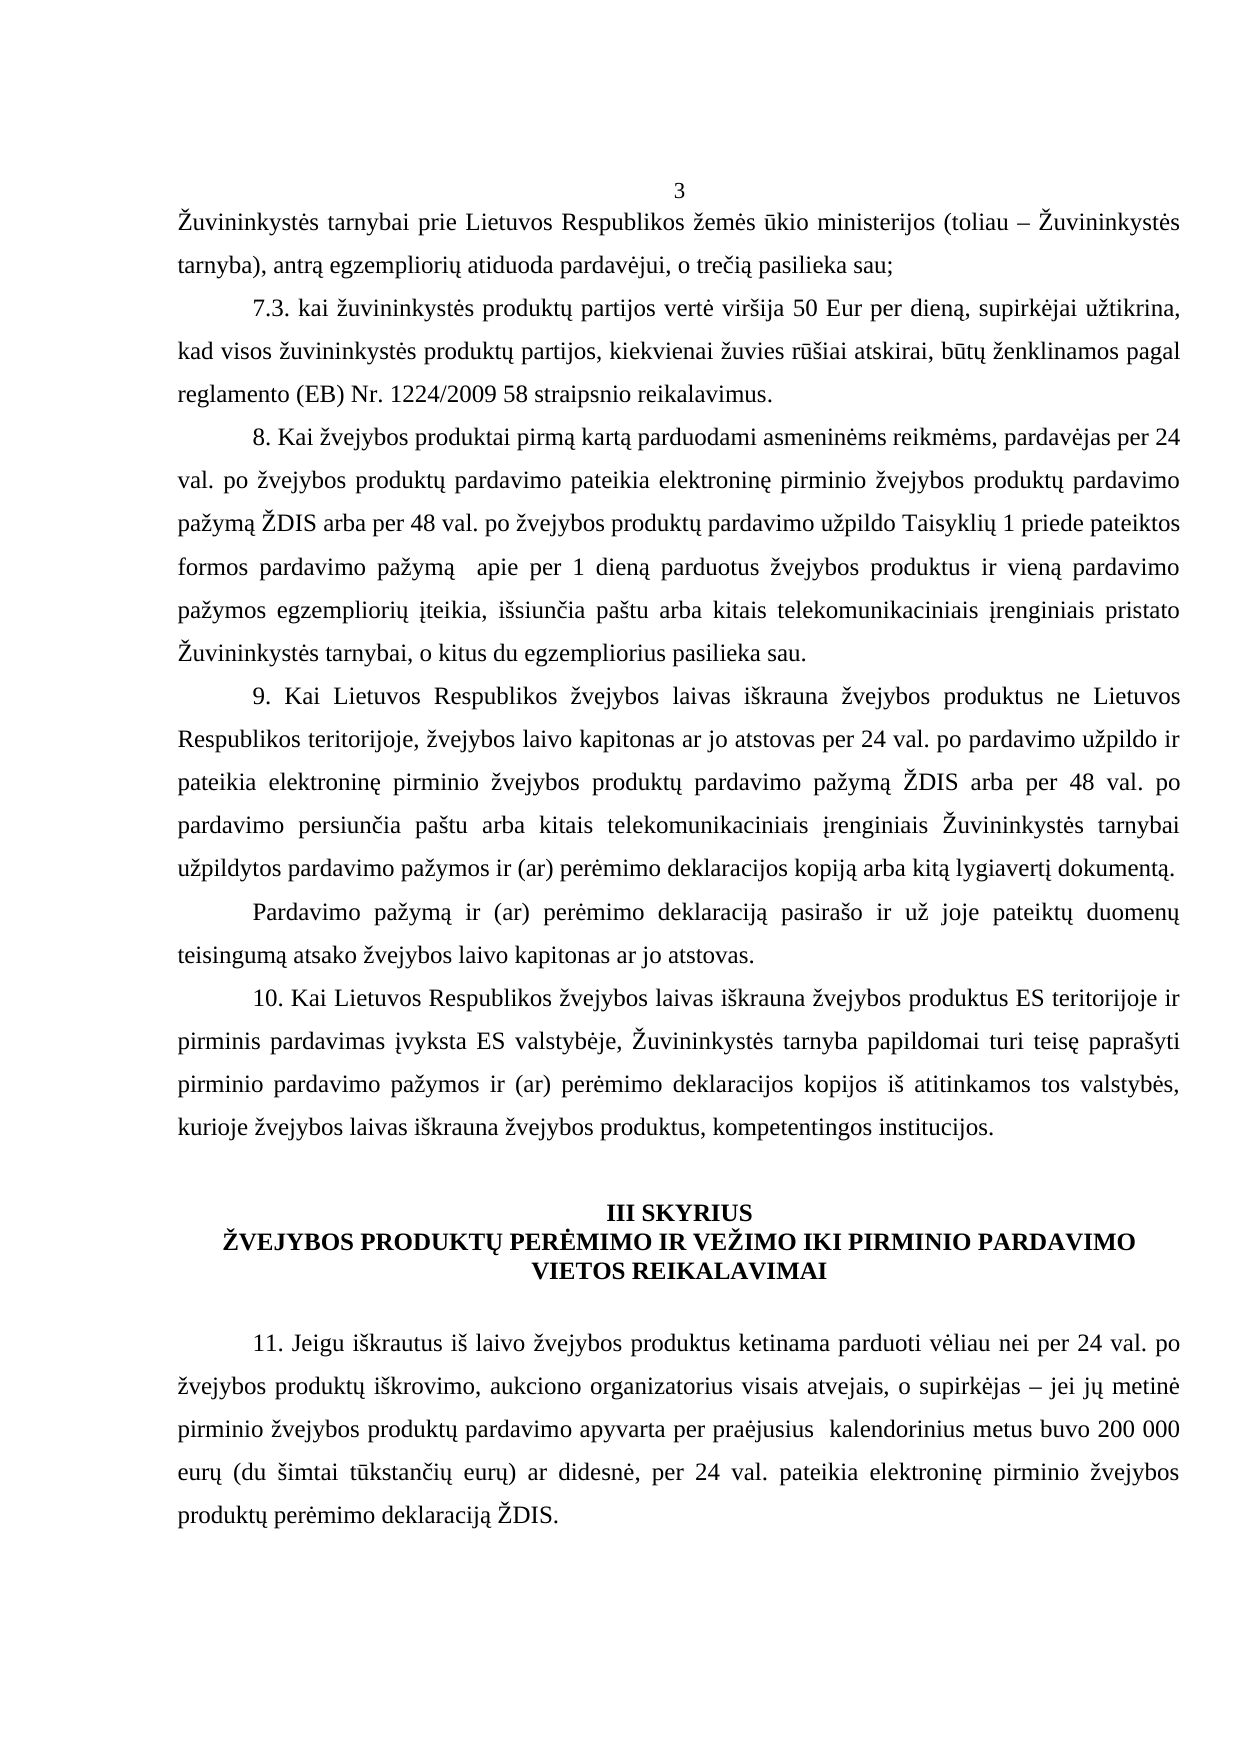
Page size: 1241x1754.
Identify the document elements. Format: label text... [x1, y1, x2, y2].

text Pardavimo pažymą ir (ar) perėmimo deklaraciją pasirašo ir už joje pateiktų duomenų teisingumą atsako žvejybos laivo kapitonas ar jo atstovas. [177, 897, 1181, 968]
text 10. Kai Lietuvos Respublikos žvejybos laivas iškrauna žvejybos produktus ES teritorijoje ir pirminis pardavimas įvyksta ES valstybėje, Žuvininkystės tarnyba papildomai turi teisę paprašyti pirminio pardavimo pažymos ir (ar) perėmimo deklaracijos kopijos iš atitinkamos tos valstybės, kurioje žvejybos laivas iškrauna žvejybos produktus, kompetentingos institucijos. [177, 983, 1181, 1141]
text 9. Kai Lietuvos Respublikos žvejybos laivas iškrauna žvejybos produktus ne Lietuvos Respublikos teritorijoje, žvejybos laivo kapitonas ar jo atstovas per 24 val. po pardavimo užpildo ir pateikia elektroninę pirminio žvejybos produktų pardavimo pažymą ŽDIS arba per 48 val. po pardavimo persiunčia paštu arba kitais telekomunikaciniais įrenginiais Žuvininkystės tarnybai užpildytos pardavimo pažymos ir (ar) perėmimo deklaracijos kopiją arba kitą lygiavertį dokumentą. [177, 681, 1181, 882]
text Žuvininkystės tarnybai prie Lietuvos Respublikos žemės ūkio ministerijos (toliau – Žuvininkystės tarnyba), antrą egzempliorių atiduoda pardavėjui, o trečią pasilieka sau; [177, 207, 1181, 278]
text 11. Jeigu iškrautus iš laivo žvejybos produktus ketinama parduoti vėliau nei per 24 val. po žvejybos produktų iškrovimo, aukciono organizatorius visais atvejais, o supirkėjas – jei jų metinė pirminio žvejybos produktų pardavimo apyvarta per praėjusius kalendorinius metus buvo 200 000 eurų (du šimtai tūkstančių eurų) ar didesnė, per 24 val. pateikia elektroninę pirminio žvejybos produktų perėmimo deklaraciją ŽDIS. [177, 1328, 1181, 1529]
text III SKYRIUS [177, 1198, 1181, 1227]
text 7.3. kai žuvininkystės produktų partijos vertė viršija 50 Eur per dieną, supirkėjai užtikrina, kad visos žuvininkystės produktų partijos, kiekvienai žuvies rūšiai atskirai, būtų ženklinamos pagal reglamento (EB) Nr. 1224/2009 58 straipsnio reikalavimus. [177, 293, 1181, 408]
text 8. Kai žvejybos produktai pirmą kartą parduodami asmeninėms reikmėms, pardavėjas per 24 val. po žvejybos produktų pardavimo pateikia elektroninę pirminio žvejybos produktų pardavimo pažymą ŽDIS arba per 48 val. po žvejybos produktų pardavimo užpildo Taisyklių 1 priede pateiktos formos pardavimo pažymą apie per 1 dieną parduotus žvejybos produktus ir vieną pardavimo pažymos egzempliorių įteikia, išsiunčia paštu arba kitais telekomunikaciniais įrenginiais pristato Žuvininkystės tarnybai, o kitus du egzempliorius pasilieka sau. [177, 422, 1181, 667]
text ŽVEJYBOS PRODUKTŲ PERĖMIMO IR VEŽIMO IKI PIRMINIO PARDAVIMO VIETOS REIKALAVIMAI [177, 1227, 1181, 1285]
